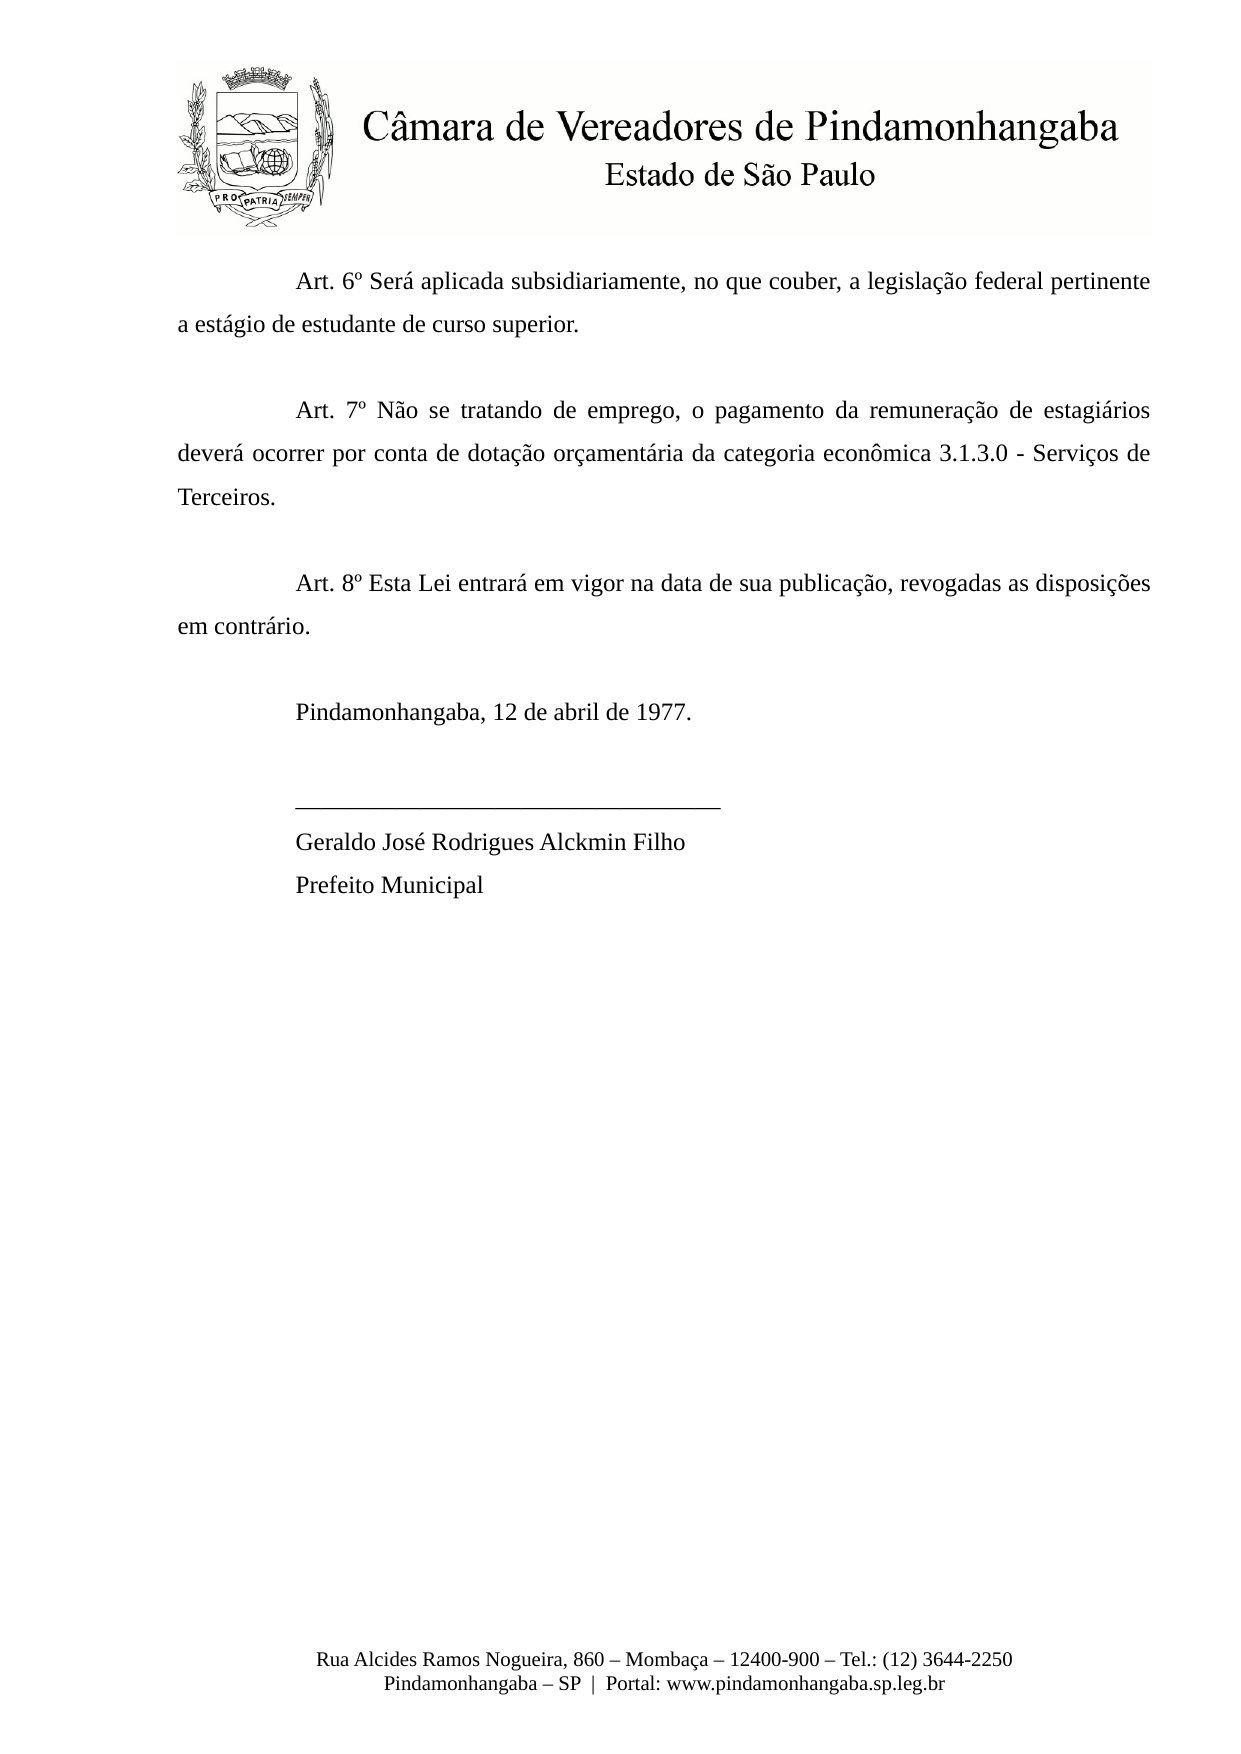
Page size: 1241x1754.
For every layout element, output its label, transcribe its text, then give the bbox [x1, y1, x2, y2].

text Art. 8º Esta Lei entrará em vigor na data de sua publicação, revogadas as disposições em contrário. [177, 568, 1152, 640]
text __________________________________ [177, 783, 1152, 812]
text Art. 7º Não se tratando de emprego, o pagamento da remuneração de estagiários deverá ocorrer por conta de dotação orçamentária da categoria econômica 3.1.3.0 - Serviços de Terceiros. [177, 395, 1152, 510]
picture [177, 59, 1152, 236]
text Pindamonhangaba, 12 de abril de 1977. [177, 697, 1152, 726]
text Prefeito Municipal [177, 870, 1152, 898]
text Art. 6º Será aplicada subsidiariamente, no que couber, a legislação federal pertinente a estágio de estudante de curso superior. [177, 266, 1152, 338]
text Geraldo José Rodrigues Alckmin Filho [177, 827, 1152, 855]
